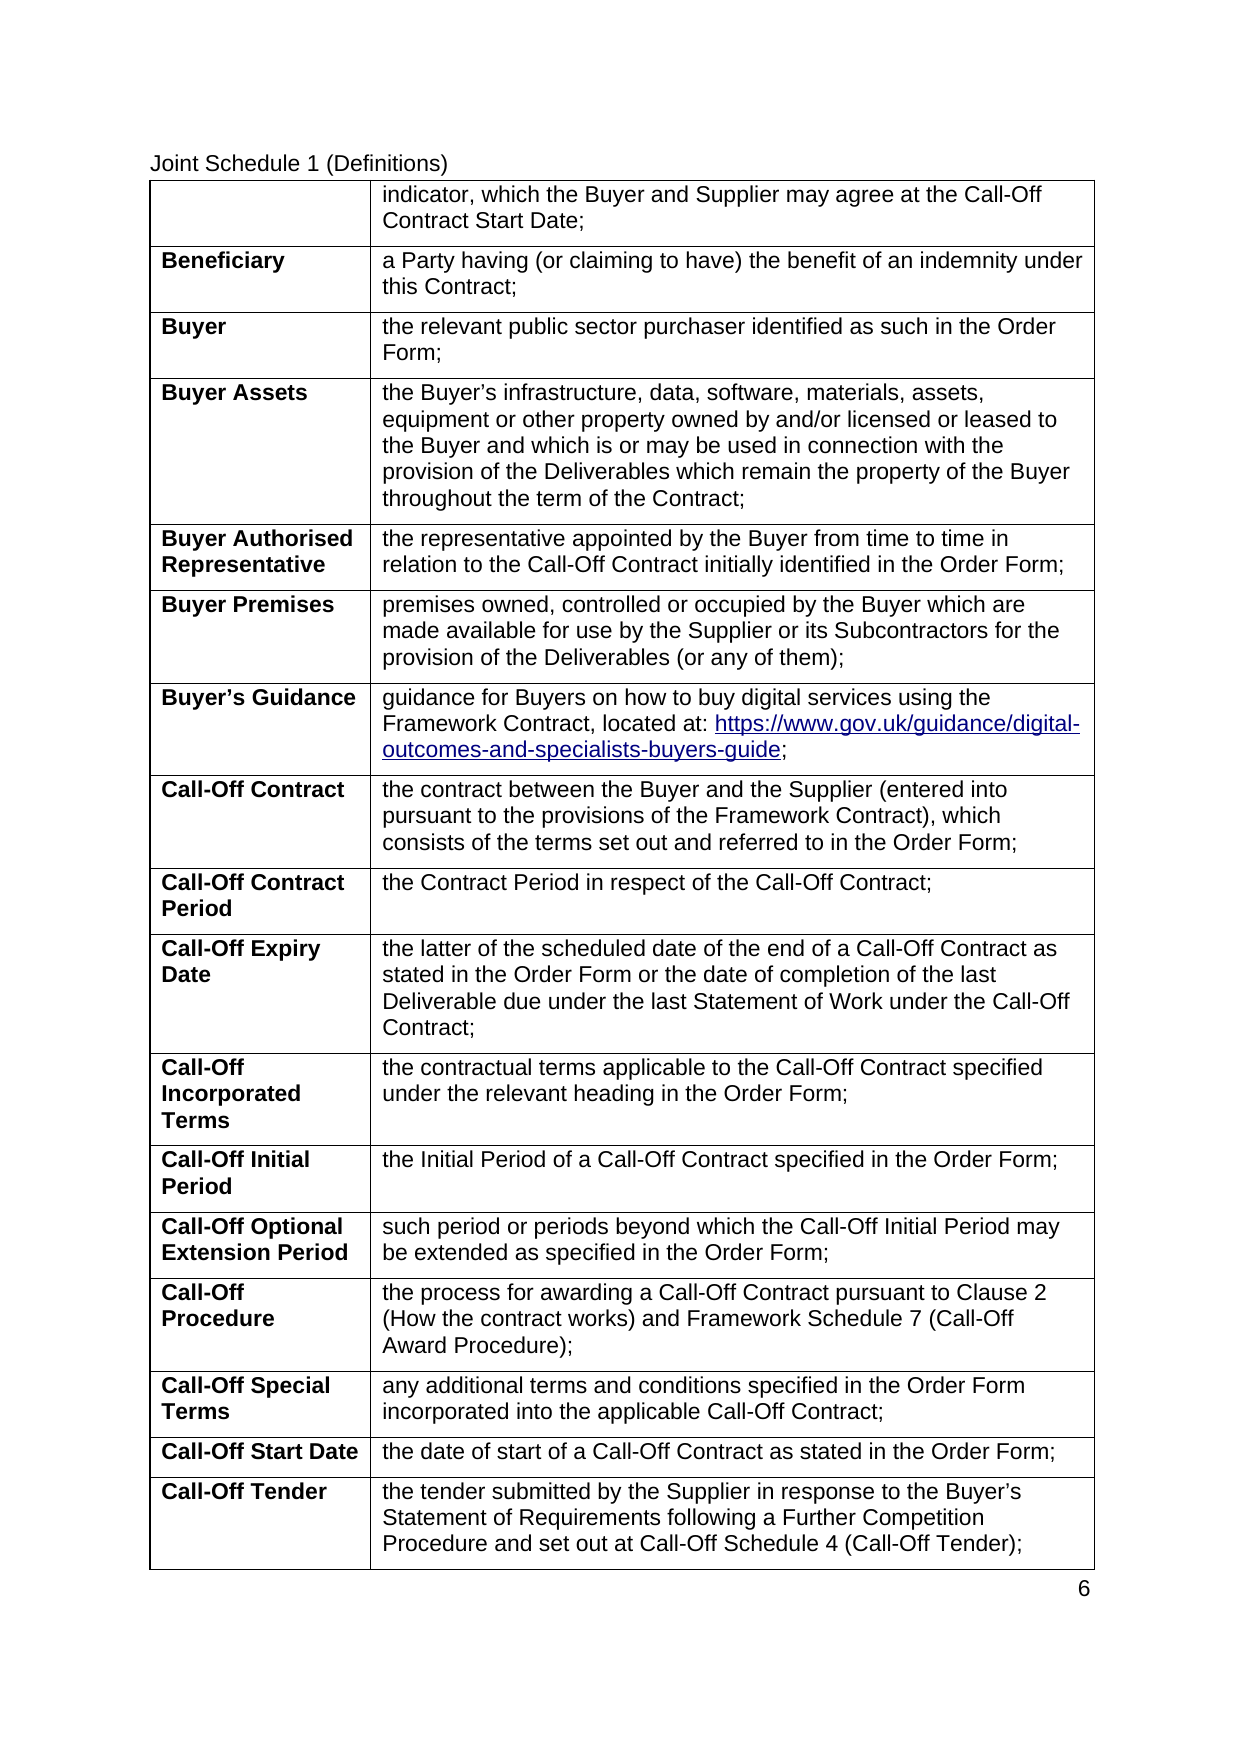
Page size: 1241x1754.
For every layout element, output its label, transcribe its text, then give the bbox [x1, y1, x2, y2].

table_cell Call-Off Start Date [151, 1438, 370, 1477]
table_cell Call-Off Initial Period [151, 1146, 370, 1212]
table_cell the representative appointed by the Buyer from time to time in relation to the Call-Off Contract initially identified in the Order Form; [371, 525, 1094, 590]
table_cell the relevant public sector purchaser identified as such in the Order Form; [371, 313, 1094, 378]
table_cell Buyer [151, 313, 370, 378]
table_cell Call-Off Tender [151, 1478, 370, 1569]
table_cell Call-Off Contract [151, 776, 370, 868]
table_cell Call-Off Optional Extension Period [151, 1213, 370, 1278]
table_cell Call-Off Procedure [151, 1279, 370, 1371]
table_cell premises owned, controlled or occupied by the Buyer which are made available for use by the Supplier or its Subcontractors for the provision of the Deliverables (or any of them); [371, 591, 1094, 682]
table_cell guidance for Buyers on how to buy digital services using the Framework Contract, located at: https://www.gov.uk/guidance/digital-outcomes-and-specialists-buyers-guide; [371, 684, 1094, 775]
table_cell the contractual terms applicable to the Call-Off Contract specified under the relevant heading in the Order Form; [371, 1054, 1094, 1145]
table_cell the Buyer’s infrastructure, data, software, materials, assets, equipment or other property owned by and/or licensed or leased to the Buyer and which is or may be used in connection with the provision of the Deliverables which remain the property of the Buyer throughout the term of the Contract; [371, 379, 1094, 523]
table_cell Beneficiary [151, 247, 370, 312]
table_cell a Party having (or claiming to have) the benefit of an indemnity under this Contract; [371, 247, 1094, 312]
table_cell the Contract Period in respect of the Call-Off Contract; [371, 869, 1094, 934]
table_cell indicator, which the Buyer and Supplier may agree at the Call-Off Contract Start Date; [371, 181, 1094, 246]
table_cell the latter of the scheduled date of the end of a Call-Off Contract as stated in the Order Form or the date of completion of the last Deliverable due under the last Statement of Work under the Call-Off Contract; [371, 935, 1094, 1053]
table_cell Buyer Authorised Representative [151, 525, 370, 590]
table_cell the Initial Period of a Call-Off Contract specified in the Order Form; [371, 1146, 1094, 1212]
table_cell the date of start of a Call-Off Contract as stated in the Order Form; [371, 1438, 1094, 1477]
table_cell Call-Off Special Terms [151, 1372, 370, 1437]
table_cell Buyer Premises [151, 591, 370, 682]
table_cell Buyer Assets [151, 379, 370, 523]
table_cell Call-Off Contract Period [151, 869, 370, 934]
table_cell [151, 181, 370, 246]
table_cell the tender submitted by the Supplier in response to the Buyer’s Statement of Requirements following a Further Competition Procedure and set out at Call-Off Schedule 4 (Call-Off Tender); [371, 1478, 1094, 1569]
table_cell the process for awarding a Call-Off Contract pursuant to Clause 2 (How the contract works) and Framework Schedule 7 (Call-Off Award Procedure); [371, 1279, 1094, 1371]
table_cell any additional terms and conditions specified in the Order Form incorporated into the applicable Call-Off Contract; [371, 1372, 1094, 1437]
table_cell such period or periods beyond which the Call-Off Initial Period may be extended as specified in the Order Form; [371, 1213, 1094, 1278]
table_cell Buyer’s Guidance [151, 684, 370, 775]
table_cell Call-Off Incorporated Terms [151, 1054, 370, 1145]
table_cell the contract between the Buyer and the Supplier (entered into pursuant to the provisions of the Framework Contract), which consists of the terms set out and referred to in the Order Form; [371, 776, 1094, 868]
table_cell Call-Off Expiry Date [151, 935, 370, 1053]
